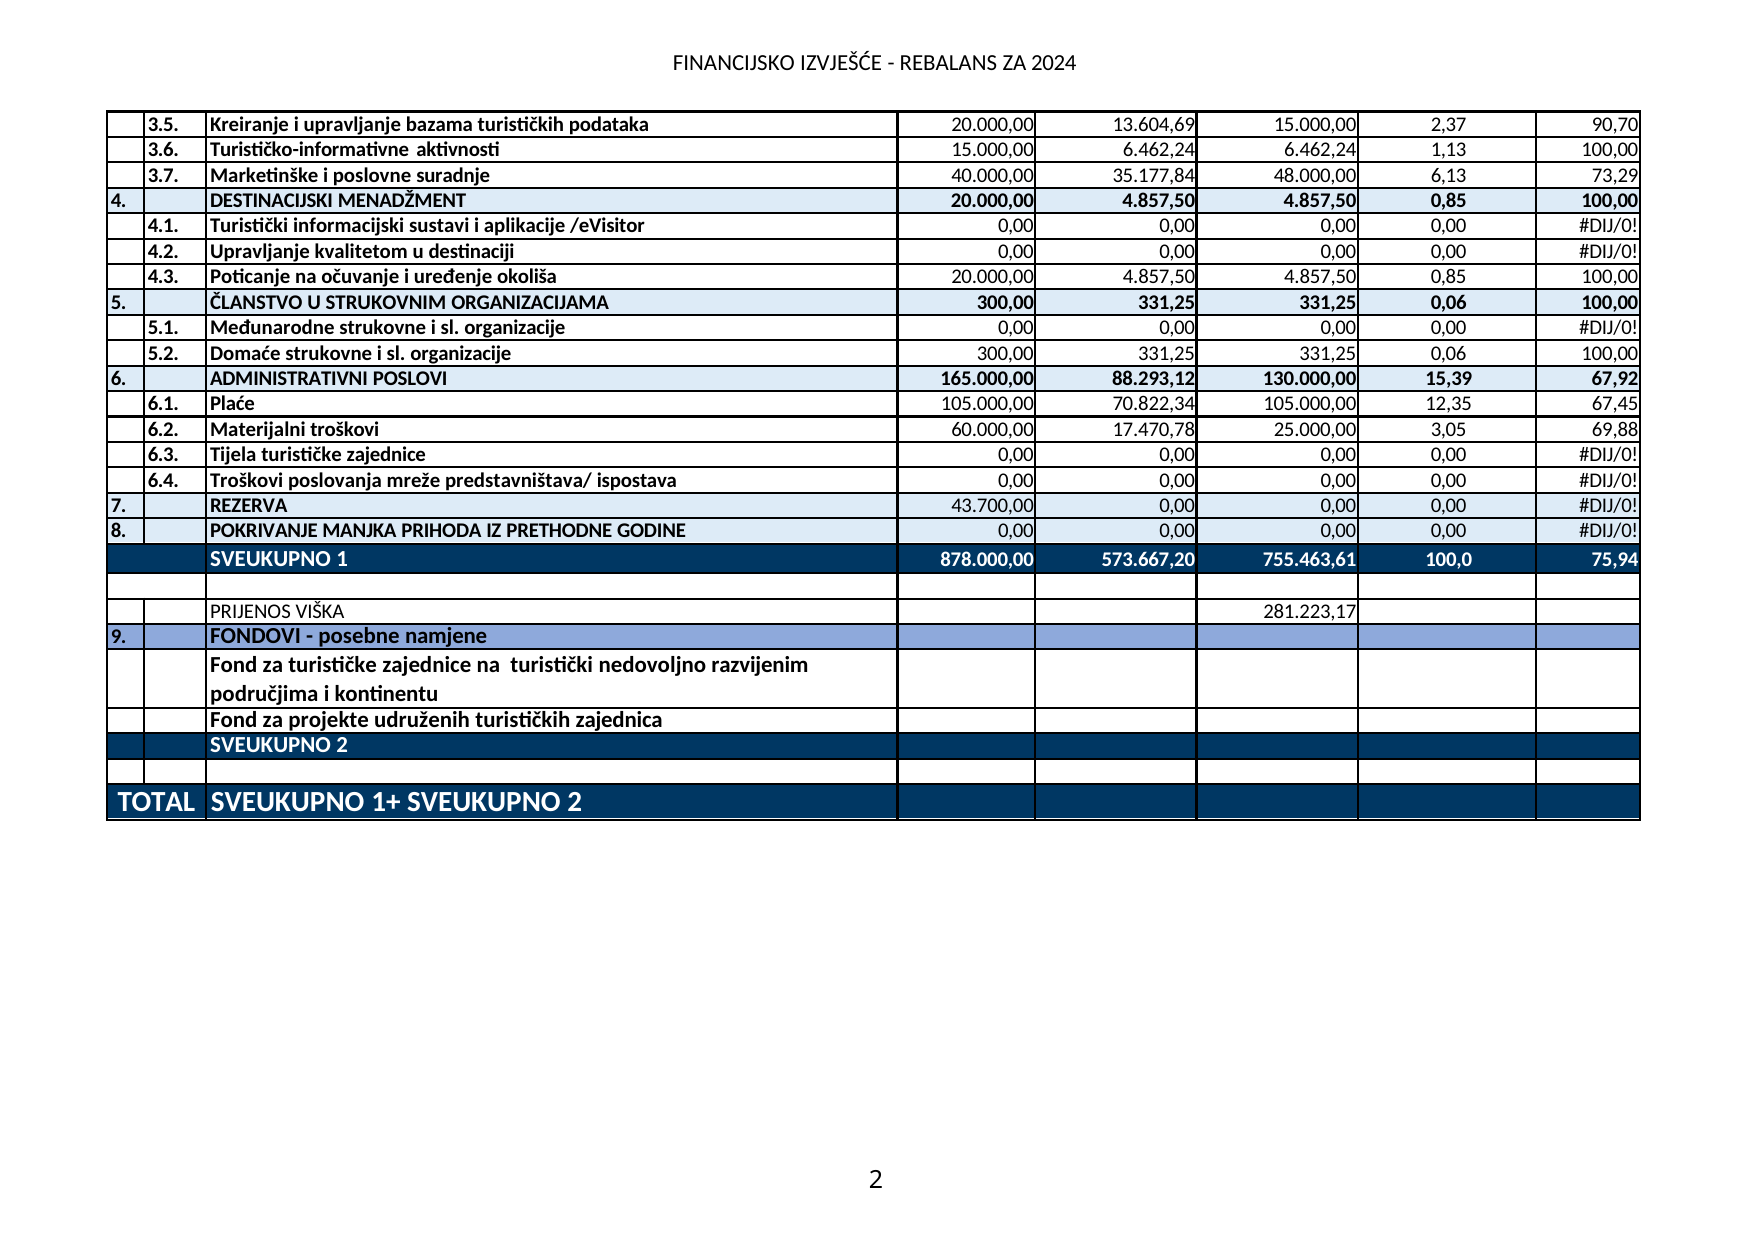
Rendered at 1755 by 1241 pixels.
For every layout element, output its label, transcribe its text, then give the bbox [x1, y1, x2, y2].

table_cell [145, 367, 205, 390]
table_cell 300,00 [899, 290, 1034, 314]
table_cell #DIJ/0! [1537, 494, 1639, 517]
table_cell [108, 600, 143, 623]
table_cell 2,37 [1359, 113, 1535, 136]
table_cell 0,00 [1359, 316, 1535, 339]
table_cell 1,13 [1359, 138, 1535, 161]
table_cell [108, 316, 143, 339]
table_cell Turističko-informativne aktivnosti [207, 138, 896, 161]
table_cell #DIJ/0! [1537, 316, 1639, 339]
table_cell [1359, 709, 1535, 732]
table_cell 100,00 [1537, 189, 1639, 212]
table_cell 20.000,00 [899, 265, 1034, 288]
table_cell [108, 265, 143, 288]
table_cell [1036, 650, 1195, 707]
table_cell 331,25 [1036, 290, 1195, 314]
table_cell Fond za turističke zajednice na turistički nedovoljno razvijenim područjima i kontinentu [207, 650, 896, 707]
table_cell [1198, 760, 1357, 783]
table_cell 67,92 [1537, 367, 1639, 390]
table_cell [145, 189, 205, 212]
table_cell [108, 574, 205, 597]
table_cell 130.000,00 [1198, 367, 1357, 390]
table_cell SVEUKUPNO 1 [207, 545, 896, 572]
table_cell Domaće strukovne i sl. organizacije [207, 341, 896, 364]
table_cell 300,00 [899, 341, 1034, 364]
table_cell #DIJ/0! [1537, 443, 1639, 466]
table_cell POKRIVANJE MANJKA PRIHODA IZ PRETHODNE GODINE [207, 519, 896, 542]
table_cell [1359, 625, 1535, 648]
table_cell [1537, 785, 1639, 818]
table_cell [1537, 574, 1639, 597]
table_cell 331,25 [1036, 341, 1195, 364]
table_cell 3.6. [145, 138, 205, 161]
table_cell [145, 600, 205, 623]
table_cell [899, 709, 1034, 732]
table_cell 6.1. [145, 392, 205, 415]
table_cell 73,29 [1537, 163, 1639, 187]
table_cell 6. [108, 367, 143, 390]
table_cell 100,00 [1537, 138, 1639, 161]
table_cell [1036, 760, 1195, 783]
table_cell #DIJ/0! [1537, 468, 1639, 492]
table_cell SVEUKUPNO 1+ SVEUKUPNO 2 [207, 785, 896, 818]
table_cell 878.000,00 [899, 545, 1034, 572]
table_cell 0,00 [1359, 214, 1535, 237]
table_cell [1036, 600, 1195, 623]
table_cell Tijela turističke zajednice [207, 443, 896, 466]
table_cell 4.857,50 [1036, 189, 1195, 212]
table_cell [108, 392, 143, 415]
table_cell 6.2. [145, 418, 205, 441]
table_cell 40.000,00 [899, 163, 1034, 187]
table_cell 6.462,24 [1198, 138, 1357, 161]
table_cell 4. [108, 189, 143, 212]
table_cell PRIJENOS VIŠKA [207, 600, 896, 623]
table_cell [1359, 650, 1535, 707]
table_cell 100,00 [1537, 290, 1639, 314]
table_cell 0,00 [1359, 468, 1535, 492]
table_cell [108, 760, 143, 783]
table_cell [207, 760, 896, 783]
table_cell 0,85 [1359, 265, 1535, 288]
table_cell 0,00 [1036, 240, 1195, 263]
table_cell [145, 290, 205, 314]
table_cell [1359, 574, 1535, 597]
table_cell 90,70 [1537, 113, 1639, 136]
table_cell 3,05 [1359, 418, 1535, 441]
table_cell [1198, 785, 1357, 818]
table_cell [145, 760, 205, 783]
table_cell 0,00 [1198, 316, 1357, 339]
table_cell 15.000,00 [899, 138, 1034, 161]
table_cell 9. [108, 625, 143, 648]
table_cell [108, 163, 143, 187]
table_cell 6.4. [145, 468, 205, 492]
table_cell 88.293,12 [1036, 367, 1195, 390]
table_cell [1198, 709, 1357, 732]
table_cell 0,06 [1359, 341, 1535, 364]
table_cell 331,25 [1198, 341, 1357, 364]
table_cell 0,00 [1359, 443, 1535, 466]
table_cell 105.000,00 [899, 392, 1034, 415]
table_cell 100,00 [1537, 265, 1639, 288]
table_cell [1537, 625, 1639, 648]
table_cell DESTINACIJSKI MENADŽMENT [207, 189, 896, 212]
table_cell Upravljanje kvalitetom u destinaciji [207, 240, 896, 263]
table_cell [1359, 600, 1535, 623]
table_cell [1198, 574, 1357, 597]
table_cell 6.3. [145, 443, 205, 466]
table_cell 0,00 [1198, 494, 1357, 517]
table_cell [108, 650, 143, 707]
table_cell [108, 443, 143, 466]
table_cell [1359, 785, 1535, 818]
table_cell #DIJ/0! [1537, 519, 1639, 542]
table_cell 0,00 [1198, 240, 1357, 263]
table_cell [145, 494, 205, 517]
table_cell 13.604,69 [1036, 113, 1195, 136]
table_cell 69,88 [1537, 418, 1639, 441]
table_cell [108, 709, 143, 732]
table_cell 6.462,24 [1036, 138, 1195, 161]
table_cell 0,00 [1036, 316, 1195, 339]
table_cell [899, 600, 1034, 623]
table_cell 7. [108, 494, 143, 517]
table_cell 0,85 [1359, 189, 1535, 212]
table_cell 60.000,00 [899, 418, 1034, 441]
table_cell [108, 240, 143, 263]
table_cell Međunarodne strukovne i sl. organizacije [207, 316, 896, 339]
table_cell 70.822,34 [1036, 392, 1195, 415]
table_cell 4.857,50 [1036, 265, 1195, 288]
table_cell 755.463,61 [1198, 545, 1357, 572]
table_cell #DIJ/0! [1537, 240, 1639, 263]
table_cell [899, 760, 1034, 783]
table_cell 4.857,50 [1198, 189, 1357, 212]
table_cell [1537, 709, 1639, 732]
table_cell 0,00 [1198, 443, 1357, 466]
table_cell [108, 138, 143, 161]
table_cell 100,0 [1359, 545, 1535, 572]
table_cell 0,00 [899, 443, 1034, 466]
table_cell SVEUKUPNO 2 [207, 734, 896, 758]
table_cell [1537, 760, 1639, 783]
table_cell [1036, 785, 1195, 818]
table_cell 0,00 [899, 468, 1034, 492]
table_cell [1537, 600, 1639, 623]
table_cell 15,39 [1359, 367, 1535, 390]
table_cell [1198, 650, 1357, 707]
table_cell REZERVA [207, 494, 896, 517]
table_cell [108, 214, 143, 237]
table_cell Plaće [207, 392, 896, 415]
table_cell 0,00 [1036, 519, 1195, 542]
table_cell FONDOVI - posebne namjene [207, 625, 896, 648]
table_cell 0,00 [899, 316, 1034, 339]
table_cell 0,00 [1198, 468, 1357, 492]
table_cell Kreiranje i upravljanje bazama turističkih podataka [207, 113, 896, 136]
table_cell Marketinške i poslovne suradnje [207, 163, 896, 187]
table_cell [1359, 760, 1535, 783]
table_cell TOTAL [108, 785, 205, 818]
table_cell 3.7. [145, 163, 205, 187]
table_cell 35.177,84 [1036, 163, 1195, 187]
table_cell 0,00 [1036, 494, 1195, 517]
table_cell 105.000,00 [1198, 392, 1357, 415]
table_cell 4.1. [145, 214, 205, 237]
table_cell 4.2. [145, 240, 205, 263]
table_cell [1036, 574, 1195, 597]
table_cell 331,25 [1198, 290, 1357, 314]
table_cell [1537, 650, 1639, 707]
table_cell 43.700,00 [899, 494, 1034, 517]
table_cell 25.000,00 [1198, 418, 1357, 441]
table_cell 0,06 [1359, 290, 1535, 314]
table_cell 12,35 [1359, 392, 1535, 415]
table_cell [1036, 625, 1195, 648]
table_cell 0,00 [1198, 214, 1357, 237]
table_cell 0,00 [1359, 240, 1535, 263]
table_cell [108, 418, 143, 441]
table_cell 17.470,78 [1036, 418, 1195, 441]
table_cell 15.000,00 [1198, 113, 1357, 136]
table_cell 4.3. [145, 265, 205, 288]
table_cell 20.000,00 [899, 189, 1034, 212]
table_cell [207, 574, 896, 597]
table_cell 165.000,00 [899, 367, 1034, 390]
table_cell [899, 734, 1034, 758]
table_cell 48.000,00 [1198, 163, 1357, 187]
table_cell [145, 734, 205, 758]
table_cell [899, 574, 1034, 597]
table_cell [145, 625, 205, 648]
table_cell [1036, 709, 1195, 732]
table_cell [1036, 734, 1195, 758]
table_cell 281.223,17 [1198, 600, 1357, 623]
table_cell 0,00 [1036, 468, 1195, 492]
table_cell ADMINISTRATIVNI POSLOVI [207, 367, 896, 390]
table_cell 5.1. [145, 316, 205, 339]
table_cell #DIJ/0! [1537, 214, 1639, 237]
table_cell 4.857,50 [1198, 265, 1357, 288]
table_cell 0,00 [899, 240, 1034, 263]
table_cell 20.000,00 [899, 113, 1034, 136]
table_cell [108, 545, 205, 572]
table_cell 75,94 [1537, 545, 1639, 572]
table_cell [108, 113, 143, 136]
table_cell 8. [108, 519, 143, 542]
table_cell [899, 785, 1034, 818]
table_cell 0,00 [1198, 519, 1357, 542]
table_cell [899, 625, 1034, 648]
table_cell 100,00 [1537, 341, 1639, 364]
table_cell Troškovi poslovanja mreže predstavništava/ ispostava [207, 468, 896, 492]
table_cell [145, 519, 205, 542]
table_cell 3.5. [145, 113, 205, 136]
table_cell 67,45 [1537, 392, 1639, 415]
table_cell 0,00 [899, 519, 1034, 542]
table_cell [1359, 734, 1535, 758]
table_cell 6,13 [1359, 163, 1535, 187]
table_cell [108, 341, 143, 364]
table_cell 5.2. [145, 341, 205, 364]
table_cell 0,00 [1359, 494, 1535, 517]
table_cell Materijalni troškovi [207, 418, 896, 441]
table_cell Turistički informacijski sustavi i aplikacije /eVisitor [207, 214, 896, 237]
table_cell [1198, 625, 1357, 648]
table_cell 0,00 [899, 214, 1034, 237]
table_cell [108, 734, 143, 758]
table_cell 5. [108, 290, 143, 314]
table_cell [108, 468, 143, 492]
table_cell [145, 709, 205, 732]
table_cell [145, 650, 205, 707]
table_cell [1198, 734, 1357, 758]
table_cell [899, 650, 1034, 707]
table_cell Fond za projekte udruženih turističkih zajednica [207, 709, 896, 732]
table_cell 0,00 [1359, 519, 1535, 542]
table_cell Poticanje na očuvanje i uređenje okoliša [207, 265, 896, 288]
table_cell [1537, 734, 1639, 758]
table_cell ČLANSTVO U STRUKOVNIM ORGANIZACIJAMA [207, 290, 896, 314]
table_cell 0,00 [1036, 214, 1195, 237]
table_cell 0,00 [1036, 443, 1195, 466]
table_cell 573.667,20 [1036, 545, 1195, 572]
